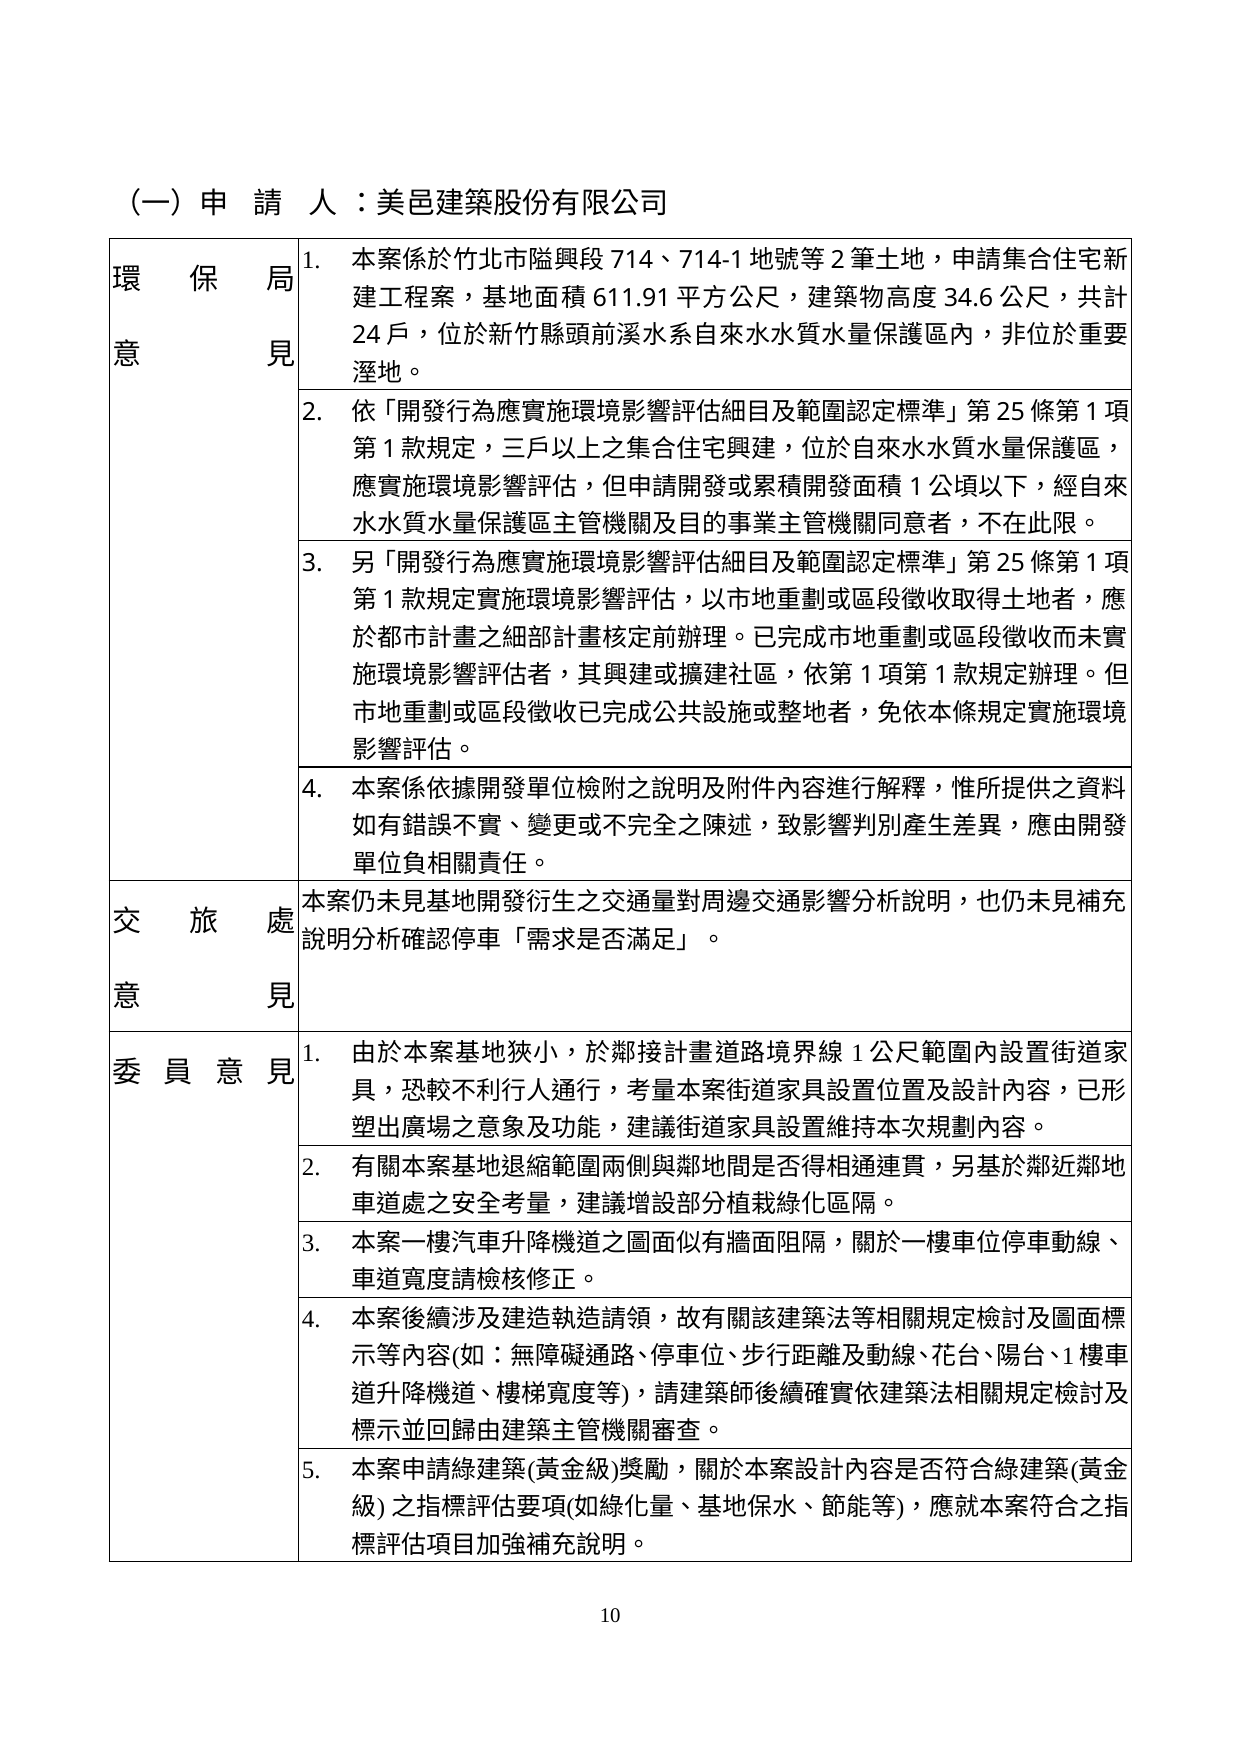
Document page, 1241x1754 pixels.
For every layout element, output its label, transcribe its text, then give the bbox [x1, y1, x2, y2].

table_cell 本案申請綠建築(黃金級)獎勵，關於本案設計內容是否符合綠建築(黃金級) 之指標評估要項(如綠化量、基地保水、節能等)，應就本案符合之指標評估項目加強補充說明。 [299, 1449, 1131, 1561]
table_cell 本案係於竹北市隘興段714、714-1地號等2筆土地，申請集合住宅新建工程案，基地面積611.91平方公尺，建築物高度34.6公尺，共計24戶，位於新竹縣頭前溪水系自來水水質水量保護區內，非位於重要溼地。 [299, 239, 1131, 389]
table_cell 交旅處 意見 [110, 881, 298, 1031]
table_cell [101, 766, 109, 880]
table_cell 本案後續涉及建造執造請領，故有關該建築法等相關規定檢討及圖面標示等內容(如：無障礙通路、停車位、步行距離及動線、花台、陽台、1樓車道升降機道、樓梯寬度等)，請建築師後續確實依建築法相關規定檢討及標示並回歸由建築主管機關審查。 [299, 1298, 1131, 1448]
table_cell [101, 389, 109, 540]
table_cell [101, 1297, 109, 1448]
table_cell 委員意見 [110, 1032, 298, 1561]
table_cell 環保局 意見 [110, 239, 298, 880]
table_cell [101, 880, 109, 1031]
table_cell 本案一樓汽車升降機道之圖面似有牆面阻隔，關於一樓車位停車動線、車道寬度請檢核修正。 [299, 1222, 1131, 1297]
table_cell [101, 1448, 109, 1561]
table_cell [101, 1221, 109, 1297]
table_cell 另「開發行為應實施環境影響評估細目及範圍認定標準」第25條第1項第1款規定實施環境影響評估，以市地重劃或區段徵收取得土地者，應於都市計畫之細部計畫核定前辦理。已完成市地重劃或區段徵收而未實施環境影響評估者，其興建或擴建社區，依第1項第1款規定辦理。但市地重劃或區段徵收已完成公共設施或整地者，免依本條規定實施環境影響評估。 [299, 541, 1131, 766]
table_cell [101, 1145, 109, 1221]
table_cell [101, 540, 109, 766]
table_cell 由於本案基地狹小，於鄰接計畫道路境界線1公尺範圍內設置街道家具，恐較不利行人通行，考量本案街道家具設置位置及設計內容，已形塑出廣場之意象及功能，建議街道家具設置維持本次規劃內容。 [299, 1032, 1131, 1144]
table_cell 本案仍未見基地開發衍生之交通量對周邊交通影響分析說明，也仍未見補充說明分析確認停車「需求是否滿足」。 [299, 881, 1131, 1031]
table_cell 本案係依據開發單位檢附之說明及附件內容進行解釋，惟所提供之資料如有錯誤不實、變更或不完全之陳述，致影響判別產生差異，應由開發單位負相關責任。 [299, 768, 1131, 880]
table_cell [101, 1031, 109, 1144]
table_cell 有關本案基地退縮範圍兩側與鄰地間是否得相通連貫，另基於鄰近鄰地車道處之安全考量，建議增設部分植栽綠化區隔。 [299, 1146, 1131, 1221]
table_header 美邑建築股份有限公司 [378, 163, 1132, 238]
table_header 申請人 [201, 163, 348, 238]
table_header ： [348, 163, 378, 238]
table_cell [101, 238, 109, 389]
table_cell 依「開發行為應實施環境影響評估細目及範圍認定標準」第25條第1項第1款規定，三戶以上之集合住宅興建，位於自來水水質水量保護區，應實施環境影響評估，但申請開發或累積開發面積1公頃以下，經自來水水質水量保護區主管機關及目的事業主管機關同意者，不在此限。 [299, 390, 1131, 540]
table_header （一） [101, 163, 201, 238]
